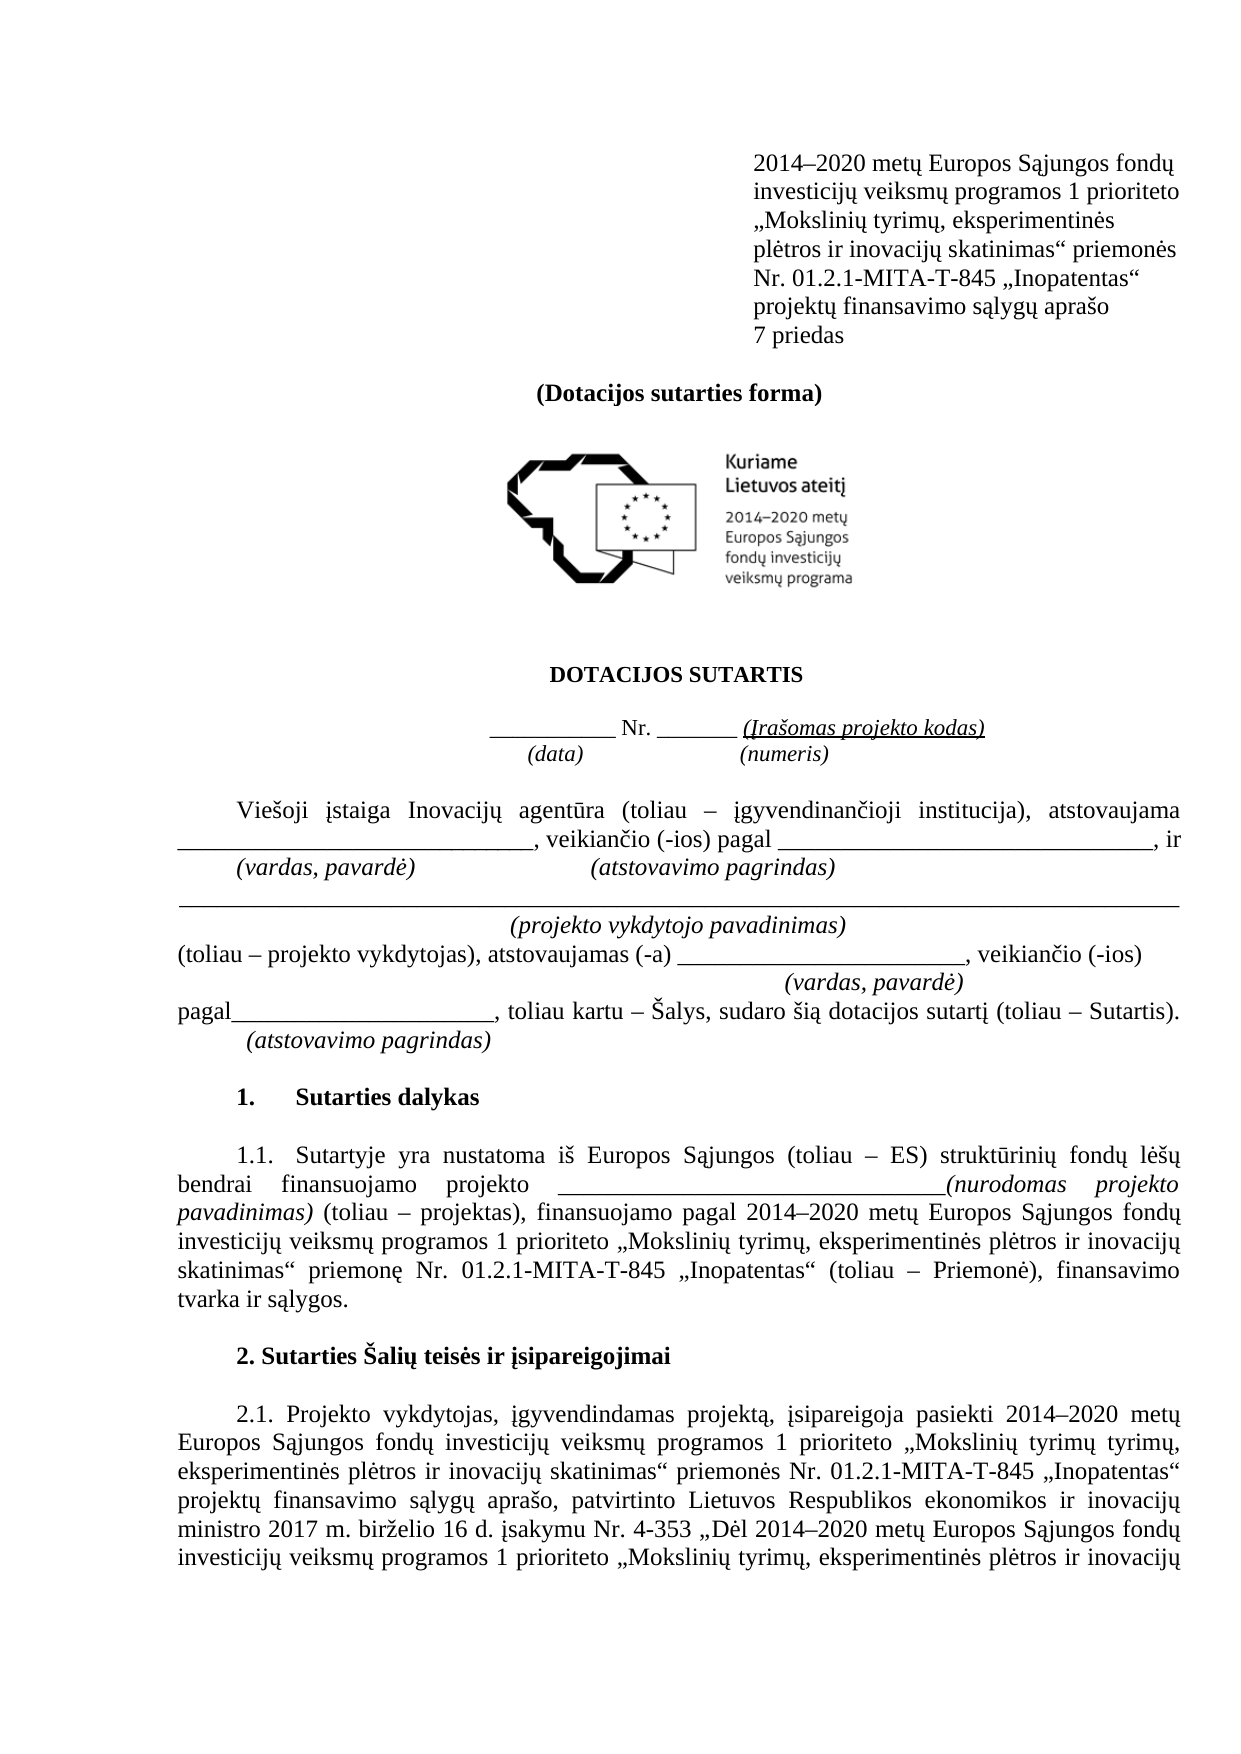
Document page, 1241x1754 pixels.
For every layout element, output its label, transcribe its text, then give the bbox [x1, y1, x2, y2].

text projektų finansavimo sąlygų aprašo [753, 291, 1181, 320]
text 2.1. Projekto vykdytojas, įgyvendindamas projektą, įsipareigoja pasiekti 2014–2020 metų Europos Sąjungos fondų investicijų veiksmų programos 1 prioriteto „Mokslinių tyrimų tyrimų, eksperimentinės plėtros ir inovacijų skatinimas“ priemonės Nr. 01.2.1-MITA-T-845 „Inopatentas“ projektų finansavimo sąlygų aprašo, patvirtinto Lietuvos Respublikos ekonomikos ir inovacijų ministro 2017 m. birželio 16 d. įsakymu Nr. 4-353 „Dėl 2014–2020 metų Europos Sąjungos fondų investicijų veiksmų programos 1 prioriteto „Mokslinių tyrimų, eksperimentinės plėtros ir inovacijų [177, 1399, 1181, 1571]
text (Dotacijos sutarties forma) [177, 378, 1181, 406]
text 2. Sutarties Šalių teisės ir įsipareigojimai [222, 1341, 1181, 1370]
text investicijų veiksmų programos 1 prioriteto [753, 176, 1181, 205]
text Nr. 01.2.1-MITA-T-845 „Inopatentas“ [753, 263, 1181, 291]
text plėtros ir inovacijų skatinimas“ priemonės [753, 234, 1181, 263]
text 7 priedas [753, 320, 1181, 349]
text 2014–2020 metų Europos Sąjungos fondų [753, 148, 1181, 176]
text 1.1. Sutartyje yra nustatoma iš Europos Sąjungos (toliau – ES) struktūrinių fondų lėšų bendrai finansuojamo projekto _______________________________(nurodomas projekto pavadinimas) (toliau – projektas), finansuojamo pagal 2014–2020 metų Europos Sąjungos fondų investicijų veiksmų programos 1 prioriteto „Mokslinių tyrimų, eksperimentinės plėtros ir inovacijų skatinimas“ priemonę Nr. 01.2.1-MITA-T-845 „Inopatentas“ (toliau – Priemonė), finansavimo tvarka ir sąlygos. [177, 1140, 1181, 1312]
text 1. Sutarties dalykas [222, 1082, 1181, 1111]
text ________________________________________________________________________________ (projekto vykdytojo pavadinimas) [177, 881, 1181, 939]
text (toliau – projekto vykdytojas), atstovaujamas (-a) _______________________, veikiančio (-ios) [177, 939, 1181, 967]
text (data) (numeris) [177, 740, 1181, 766]
text Viešoji įstaiga Inovacijų agentūra (toliau – įgyvendinančioji institucija), atstovaujama _____________________ , veikiančio (-ios) pagal ______________________________, ir (vardas, pavardė) (atstovavimo pagrindas) [177, 795, 1181, 881]
text DOTACIJOS SUTARTIS [177, 661, 1181, 687]
text ___________ Nr. _______ (Įrašomas projekto kodas) [295, 713, 1181, 740]
text „Mokslinių tyrimų, eksperimentinės [753, 205, 1181, 234]
text (vardas, pavardė) [177, 967, 1181, 996]
text pagal_____________________, toliau kartu – Šalys, sudaro šią dotacijos sutartį (toliau – Sutartis). (atstovavimo pagrindas) [177, 996, 1181, 1054]
